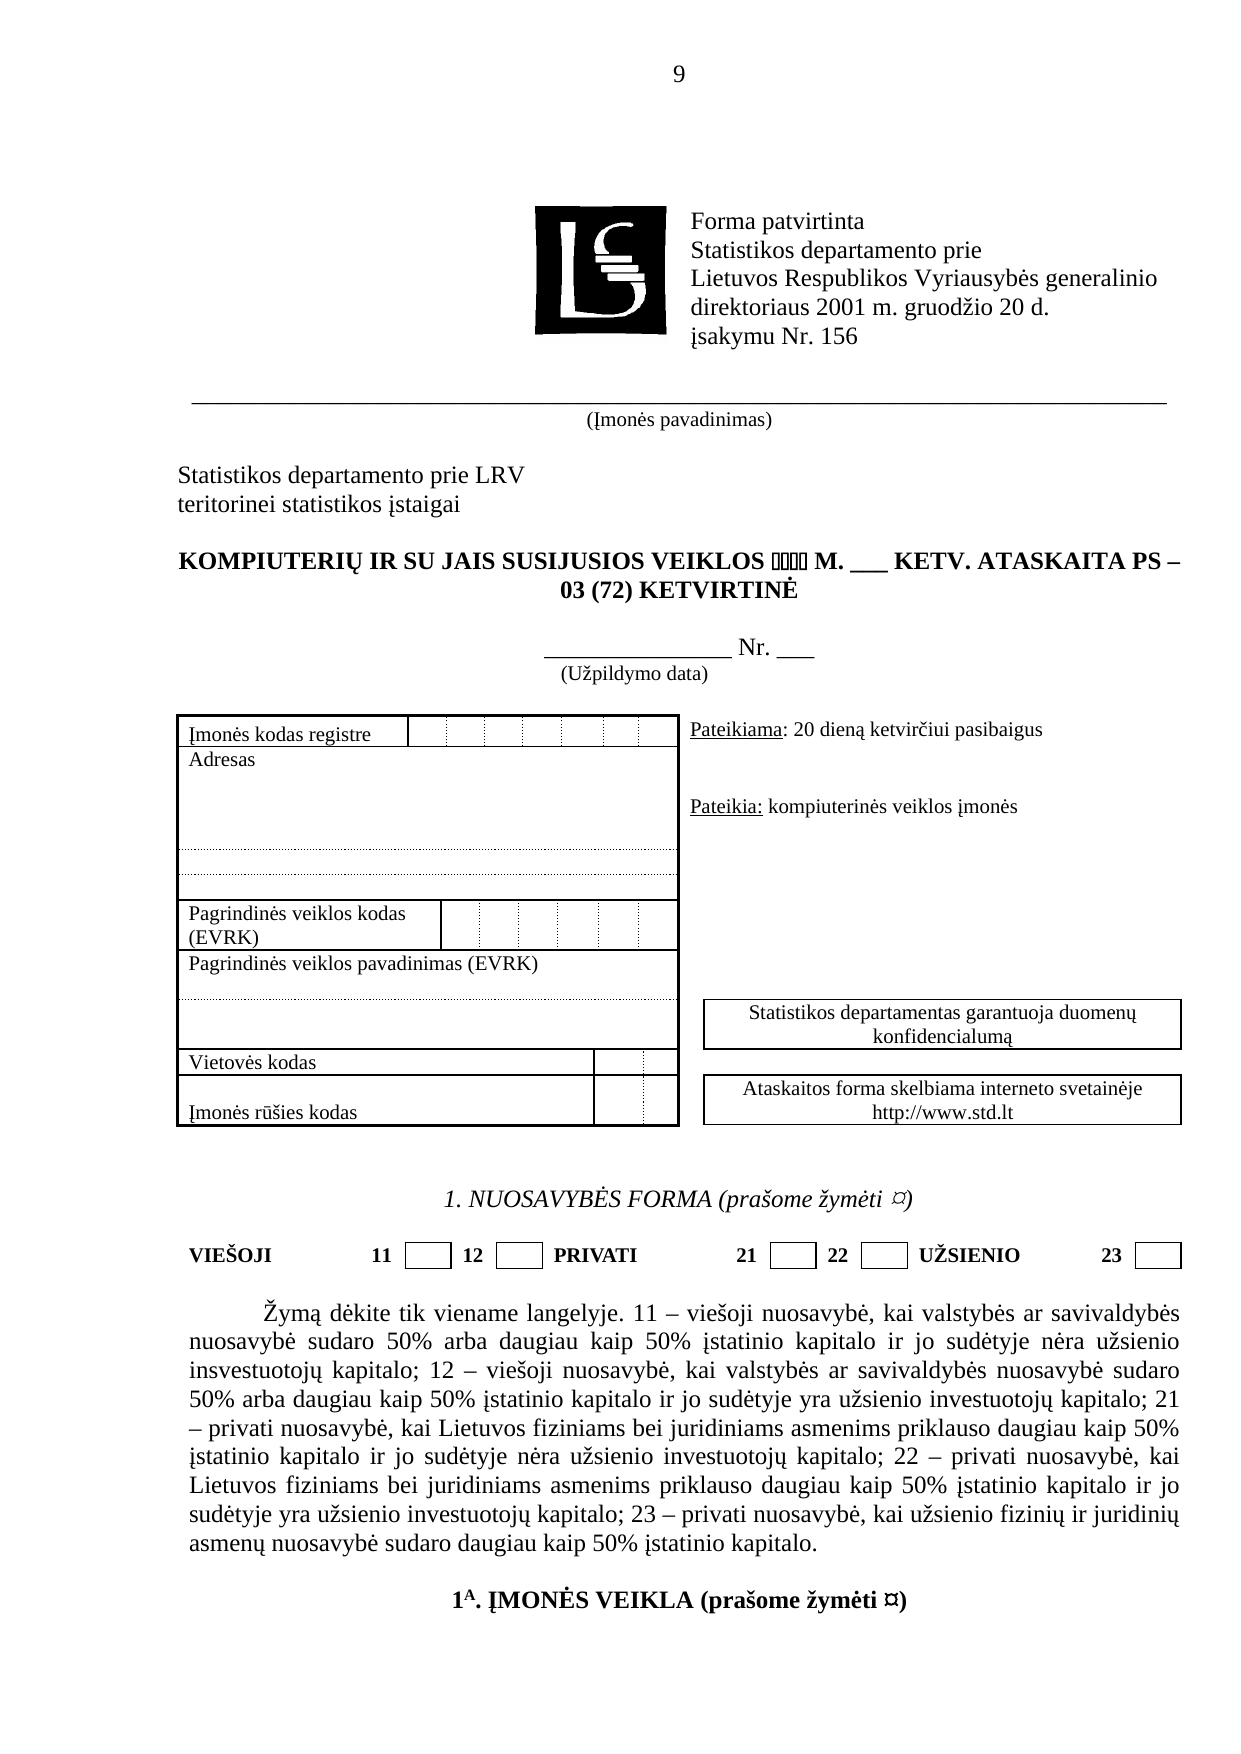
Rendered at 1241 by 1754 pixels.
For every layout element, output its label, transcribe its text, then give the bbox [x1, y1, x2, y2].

table_header [409, 717, 446, 746]
table_cell [179, 849, 677, 874]
table_header [1171, 714, 1181, 746]
table_cell [680, 1048, 704, 1074]
table_header [523, 717, 562, 746]
table_cell [644, 1050, 677, 1074]
table_cell [644, 1076, 677, 1124]
table_cell Vietovės kodas [179, 1050, 593, 1074]
text (Užpildymo data) [177, 661, 1181, 685]
table_cell Pateikia: kompiuterinės veiklos įmonės [680, 794, 1181, 899]
table_header [1136, 1243, 1180, 1267]
table_cell [179, 975, 677, 999]
table_cell [557, 901, 599, 949]
table_cell [704, 1050, 1181, 1074]
table_cell Statistikos departamentas garantuoja duomenų konfidencialumą [705, 1000, 1180, 1048]
table_header Privati [543, 1242, 725, 1267]
table_header [771, 1243, 815, 1267]
text (Įmonės pavadinimas) [177, 407, 1181, 431]
table_header 12 [452, 1242, 496, 1267]
table_cell [480, 901, 518, 949]
table_header [497, 1243, 542, 1267]
table_header 11 [360, 1242, 405, 1267]
text KOMPIUTERIŲ IR SU JAIS SUSIJUSIOS VEIKLOS  m. ___ ketv. ataskaita PS – 03 (72) ketvirtinė [177, 546, 1181, 604]
table_header 21 [725, 1242, 770, 1267]
table_cell [704, 975, 1181, 999]
table_header Viešoji [177, 1242, 360, 1267]
text Žymą dėkite tik viename langelyje. 11 – viešoji nuosavybė, kai valstybės ar savivaldybės nuosavybė sudaro 50% arba daugiau kaip 50% įstatinio kapitalo ir jo sudėtyje nėra užsienio insvestuotojų kapitalo; 12 – viešoji nuosavybė, kai valstybės ar savivaldybės nuosavybė sudaro 50% arba daugiau kaip 50% įstatinio kapitalo ir jo sudėtyje yra užsienio investuotojų kapitalo; 21 – privati nuosavybė, kai Lietuvos fiziniams bei juridiniams asmenims priklauso daugiau kaip 50% įstatinio kapitalo ir jo sudėtyje nėra užsienio investuotojų kapitalo; 22 – privati nuosavybė, kai Lietuvos fiziniams bei juridiniams asmenims priklauso daugiau kaip 50% įstatinio kapitalo ir jo sudėtyje yra užsienio investuotojų kapitalo; 23 – privati nuosavybė, kai užsienio fizinių ir juridinių asmenų nuosavybė sudaro daugiau kaip 50% įstatinio kapitalo. [189, 1298, 1181, 1556]
table_cell Adresas [179, 747, 677, 849]
table_header [862, 1243, 907, 1267]
text ______________________________________________________________________________ [177, 378, 1181, 407]
table_header [177, 206, 679, 350]
table_header Užsienio [908, 1242, 1090, 1267]
table_header Pateikiama: 20 dieną ketvirčiui pasibaigus [680, 714, 1171, 794]
table_cell [704, 949, 1181, 974]
table_cell [599, 901, 639, 949]
table_cell [680, 1074, 703, 1124]
table_cell [595, 1050, 643, 1074]
table_cell [179, 999, 677, 1048]
table_header [603, 717, 639, 746]
table_cell [680, 899, 1181, 949]
table_cell Pagrindinės veiklos kodas (EVRK) [179, 901, 440, 949]
table_header Įmonės kodas registre [179, 717, 407, 746]
table_cell [595, 1076, 643, 1124]
table_cell [639, 901, 677, 949]
table_cell [179, 874, 677, 899]
text 1. NUOSAVYBĖS FORMA (prašome žymėti ) [177, 1184, 1181, 1213]
table_header Forma patvirtinta Statistikos departamento prie Lietuvos Respublikos Vyriausybės generalinio direktoriaus 2001 m. gruodžio 20 d. įsakymu Nr. 156 [679, 206, 1181, 350]
table_cell [518, 901, 557, 949]
table_cell Įmonės rūšies kodas [179, 1076, 593, 1124]
table_cell [442, 901, 479, 949]
table_cell [1171, 746, 1181, 794]
table_cell [680, 975, 704, 999]
table_header [562, 717, 603, 746]
text Statistikos departamento prie LRV [177, 460, 1181, 489]
table_cell Pagrindinės veiklos pavadinimas (EVRK) [179, 951, 677, 974]
table_cell Ataskaitos forma skelbiama interneto svetainėje http://www.std.lt [705, 1076, 1180, 1124]
table_cell [680, 949, 704, 974]
table_header [639, 717, 677, 746]
table_header [406, 1243, 450, 1267]
text _______________ Nr. ___ [177, 632, 1181, 661]
table_header 23 [1090, 1242, 1135, 1267]
table_header [484, 717, 523, 746]
table_cell [680, 999, 703, 1048]
text 1a. įmonės veikla (prašome žymėti ) [177, 1585, 1181, 1614]
text teritorinei statistikos įstaigai [177, 489, 1181, 517]
table_header [446, 717, 484, 746]
table_header 22 [817, 1242, 861, 1267]
